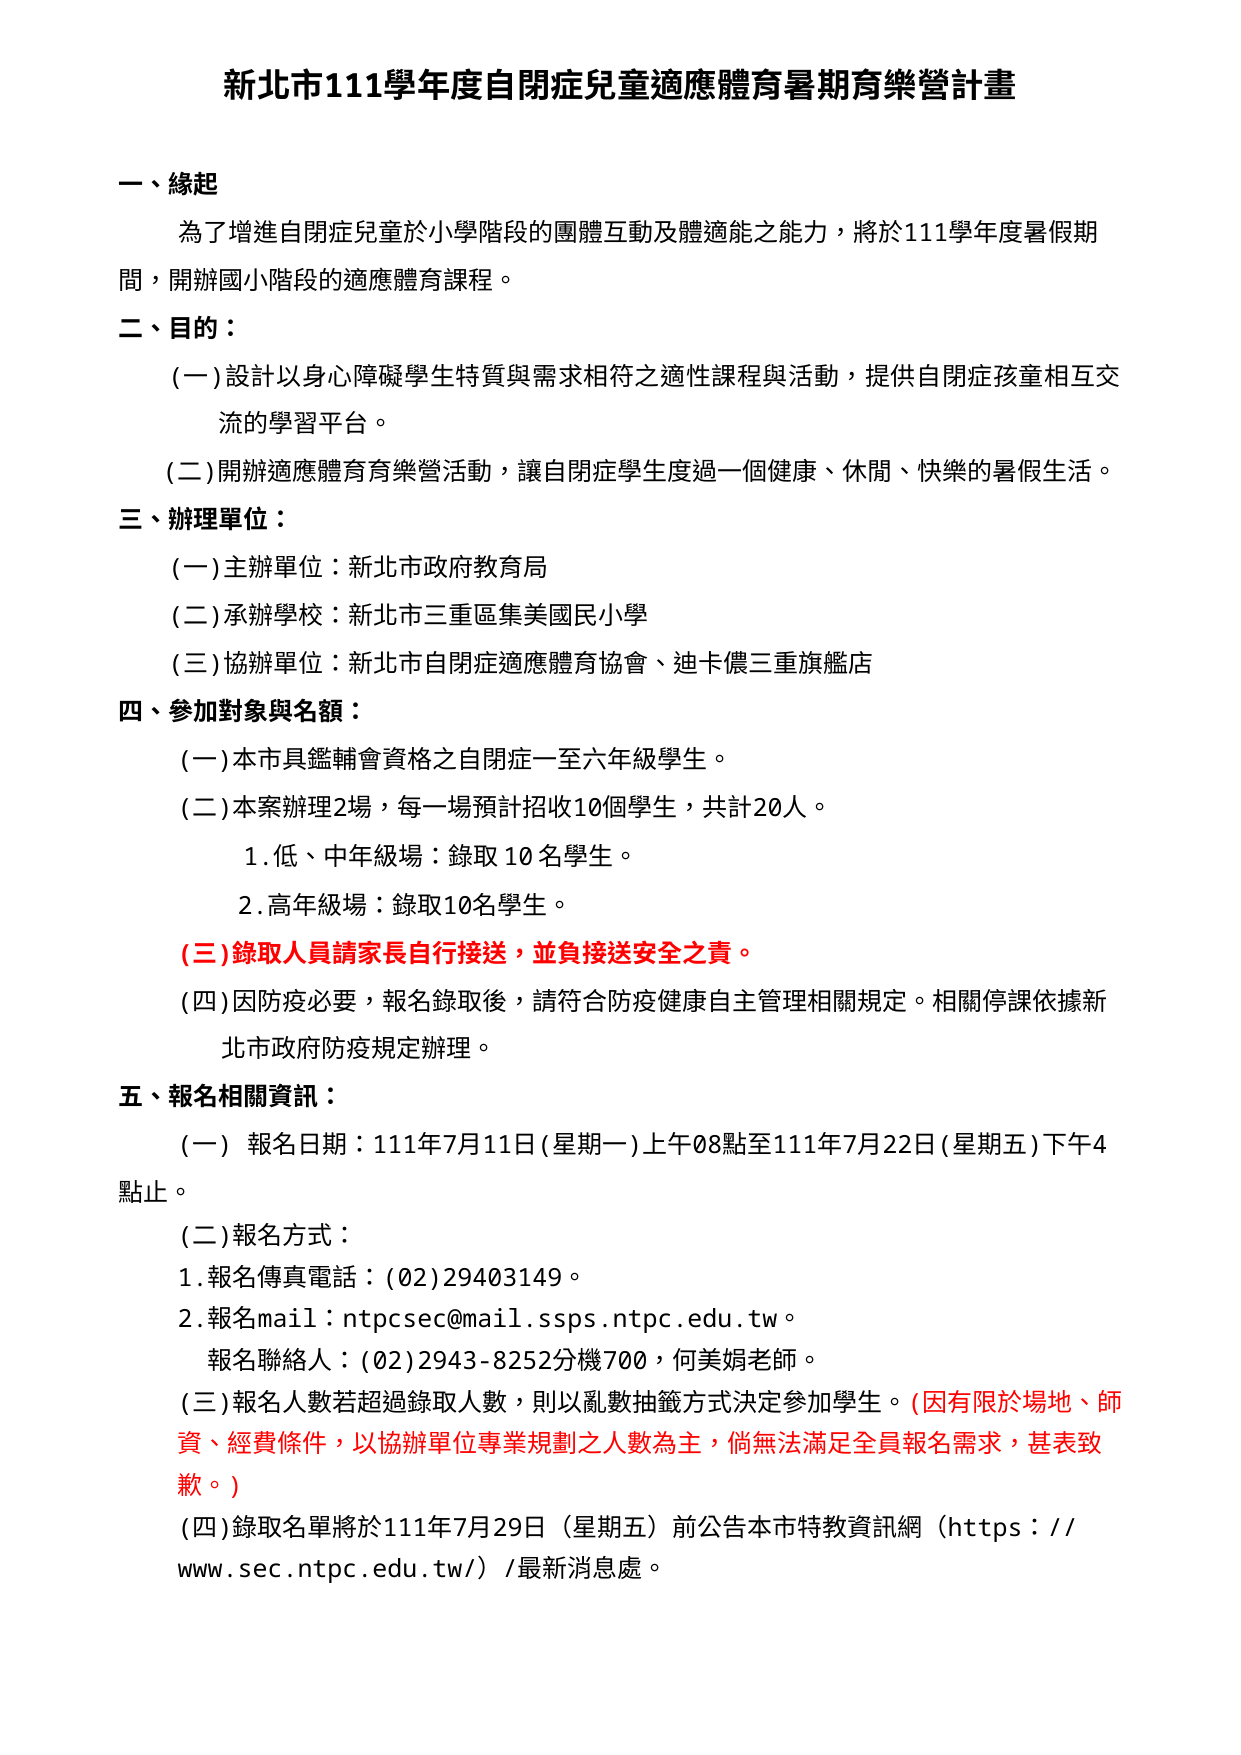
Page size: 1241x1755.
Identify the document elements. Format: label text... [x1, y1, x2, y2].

text (一)本市具鑑輔會資格之自閉症一至六年級學生。 [118, 730, 1122, 778]
text 為了增進自閉症兒童於小學階段的團體互動及體適能之能力，將於111學年度暑假期間，開辦國小階段的適應體育課程。 [118, 203, 1122, 299]
text 1.報名傳真電話：(02)29403149。 [177, 1253, 1122, 1294]
text (四)因防疫必要，報名錄取後，請符合防疫健康自主管理相關規定。相關停課依據新北市政府防疫規定辦理。 [177, 972, 1122, 1067]
text (三)報名人數若超過錄取人數，則以亂數抽籤方式決定參加學生。(因有限於場地、師資、經費條件，以協辦單位專業規劃之人數為主，倘無法滿足全員報名需求，甚表致歉。) [177, 1378, 1122, 1503]
text 四、參加對象與名額： [118, 682, 1122, 730]
text 新北市111學年度自閉症兒童適應體育暑期育樂營計畫 [118, 59, 1122, 155]
text (二)開辦適應體育育樂營活動，讓自閉症學生度過一個健康、休閒、快樂的暑假生活。 [162, 442, 1122, 490]
text 一、緣起 [118, 155, 1122, 203]
text 二、目的： [118, 299, 1122, 347]
text (一) 報名日期：111年7月11日(星期一)上午08點至111年7月22日(星期五)下午4點止。 [118, 1115, 1122, 1211]
text 1.低、中年級場：錄取10名學生。 [168, 826, 1122, 876]
text 報名聯絡人：(02)2943-8252分機700，何美娟老師。 [177, 1336, 1122, 1378]
text (三)錄取人員請家長自行接送，並負接送安全之責。 [177, 924, 1122, 972]
text 2.報名mail：ntpcsec@mail.ssps.ntpc.edu.tw。 [177, 1294, 1122, 1336]
text 五、報名相關資訊： [118, 1067, 1122, 1115]
text (二)本案辦理2場，每一場預計招收10個學生，共計20人。 [177, 778, 1122, 826]
text (一)主辦單位：新北市政府教育局 [118, 538, 1122, 586]
text (二)承辦學校：新北市三重區集美國民小學 [118, 586, 1122, 634]
text (一)設計以身心障礙學生特質與需求相符之適性課程與活動，提供自閉症孩童相互交流的學習平台。 [168, 347, 1122, 442]
text 2.高年級場：錄取10名學生。 [177, 876, 1122, 924]
text (三)協辦單位：新北市自閉症適應體育協會、迪卡儂三重旗艦店 [118, 634, 1122, 682]
text 三、辦理單位： [118, 490, 1122, 538]
text (四)錄取名單將於111年7月29日（星期五）前公告本市特教資訊網（https：//www.sec.ntpc.edu.tw/）/最新消息處。 [177, 1503, 1122, 1586]
text (二)報名方式： [177, 1211, 1122, 1253]
